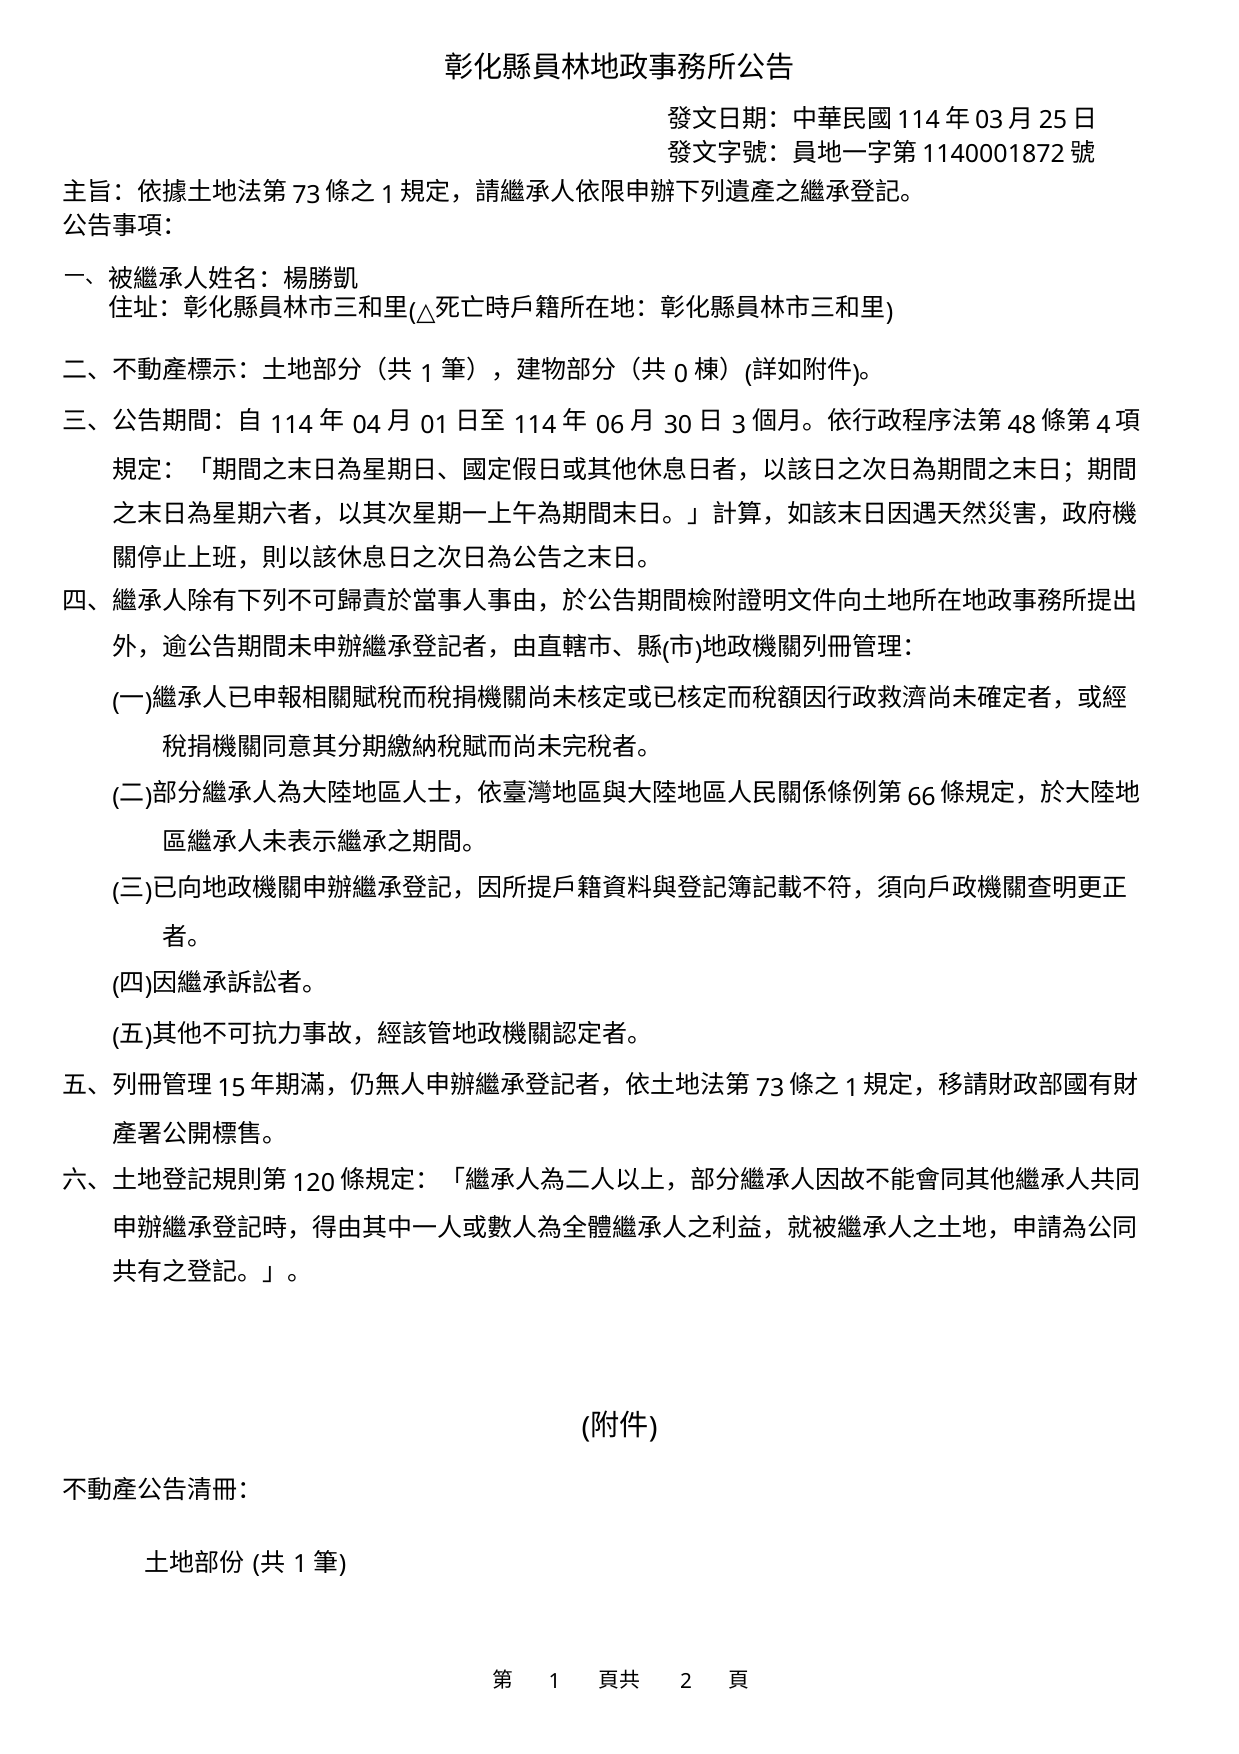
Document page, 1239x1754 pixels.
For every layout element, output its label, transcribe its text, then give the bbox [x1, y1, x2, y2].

table_cell 土地部份 (共 1 筆) [62, 1529, 1177, 1600]
table_cell [0, 1456, 62, 1528]
table_cell [759, 1600, 1177, 1660]
table_cell [62, 95, 109, 177]
table_cell [1177, 41, 1239, 94]
table_cell [483, 95, 523, 177]
table_header [523, 0, 585, 41]
table_cell [109, 1600, 482, 1660]
table_cell [109, 95, 482, 177]
table_header [653, 0, 667, 41]
table_header [585, 0, 653, 41]
table_cell [0, 41, 62, 94]
table_cell 頁共 [585, 1660, 653, 1701]
table_cell [483, 1355, 523, 1395]
table_header [109, 0, 482, 41]
table_cell [1177, 177, 1239, 264]
table_cell 一、 [62, 264, 109, 315]
table_cell (附件) [62, 1395, 1177, 1456]
table_cell [1177, 1529, 1239, 1600]
table_cell [585, 1355, 653, 1395]
table_cell [523, 1355, 585, 1395]
table_cell [653, 1355, 667, 1395]
table_cell [653, 1600, 667, 1660]
table_cell [0, 1529, 62, 1600]
table_cell [759, 1355, 1177, 1395]
table_cell [1177, 1660, 1239, 1701]
table_cell [523, 1600, 585, 1660]
table_cell [0, 1355, 62, 1395]
table_cell [0, 356, 62, 1354]
table_cell [0, 1600, 62, 1660]
table_cell [1177, 1355, 1239, 1395]
table_cell [1177, 315, 1239, 356]
table_cell [667, 1600, 718, 1660]
table_cell [1177, 1600, 1239, 1660]
table_cell [1177, 1456, 1239, 1528]
table_cell [62, 1355, 109, 1395]
table_cell [718, 1600, 759, 1660]
table_cell 彰化縣員林地政事務所公告 [62, 41, 1177, 94]
table_cell [109, 1660, 482, 1701]
table_cell [667, 1355, 718, 1395]
table_cell [585, 95, 653, 177]
table_cell [1177, 1395, 1239, 1456]
table_cell [1177, 95, 1239, 177]
table_cell [0, 1660, 62, 1701]
table_cell 2 [653, 1660, 718, 1701]
table_cell [718, 1355, 759, 1395]
table_cell [62, 315, 109, 356]
table_cell [109, 1355, 482, 1395]
table_cell [0, 264, 62, 315]
table_header [718, 0, 759, 41]
table_cell 不動產公告清冊： [62, 1456, 1177, 1528]
table_header [483, 0, 523, 41]
table_header [759, 0, 1177, 41]
table_cell [653, 95, 667, 177]
table_cell 二、不動產標示：土地部分（共 1 筆），建物部分（共 0 棟）(詳如附件)。 三、公告期間：自 114 年 04 月 01 日至 114 年 06 月 30 日 3 個月。依行政程序法第48條第4項 規定：「期間之末日為星期日、國定假日或其他休息日者，以該日之次日為期間之末日；期間 之末日為星期六者，以其次星期一上午為期間末日。」計算，如該末日因遇天然災害，政府機 關停止上班，則以該休息日之次日為公告之末日。 四、繼承人除有下列不可歸責於當事人事由，於公告期間檢附證明文件向土地所在地政事務所提出 外，逾公告期間未申辦繼承登記者，由直轄市、縣(市)地政機關列冊管理： (一)繼承人已申報相關賦稅而稅捐機關尚未核定或已核定而稅額因行政救濟尚未確定者，或經 稅捐機關同意其分期繳納稅賦而尚未完稅者。 (二)部分繼承人為大陸地區人士，依臺灣地區與大陸地區人民關係條例第66條規定，於大陸地 區繼承人未表示繼承之期間。 (三)已向地政機關申辦繼承登記，因所提戶籍資料與登記簿記載不符，須向戶政機關查明更正 者。 (四)因繼承訴訟者。 (五)其他不可抗力事故，經該管地政機關認定者。 五、列冊管理15年期滿，仍無人申辦繼承登記者，依土地法第73條之1規定，移請財政部國有財 產署公開標售。 六、土地登記規則第120條規定：「繼承人為二人以上，部分繼承人因故不能會同其他繼承人共同 申辦繼承登記時，得由其中一人或數人為全體繼承人之利益，就被繼承人之土地，申請為公同 共有之登記。」。 [62, 356, 1177, 1354]
table_header [62, 0, 109, 41]
table_cell [0, 177, 62, 264]
table_cell 第 [483, 1660, 523, 1701]
table_header [1177, 0, 1239, 41]
table_header [0, 0, 62, 41]
table_cell [483, 1600, 523, 1660]
table_cell 發文日期：中華民國114年03月25日 發文字號：員地一字第1140001872號 [667, 95, 1177, 177]
table_cell 1 [523, 1660, 585, 1701]
table_cell [523, 95, 585, 177]
table_cell 被繼承人姓名：楊勝凱 住址：彰化縣員林市三和里(△死亡時戶籍所在地：彰化縣員林市三和里) [109, 264, 1177, 356]
table_header [667, 0, 718, 41]
table_cell [585, 1600, 653, 1660]
table_cell [1177, 356, 1239, 1354]
table_cell 頁 [718, 1660, 759, 1701]
table_cell [1177, 264, 1239, 315]
table_cell [62, 1600, 109, 1660]
table_cell [0, 1395, 62, 1456]
table_cell [62, 1660, 109, 1701]
table_cell [0, 95, 62, 177]
table_cell 主旨：依據土地法第73條之1規定，請繼承人依限申辦下列遺產之繼承登記。 公告事項： [62, 177, 1177, 264]
table_cell [0, 315, 62, 356]
table_cell [759, 1660, 1177, 1701]
